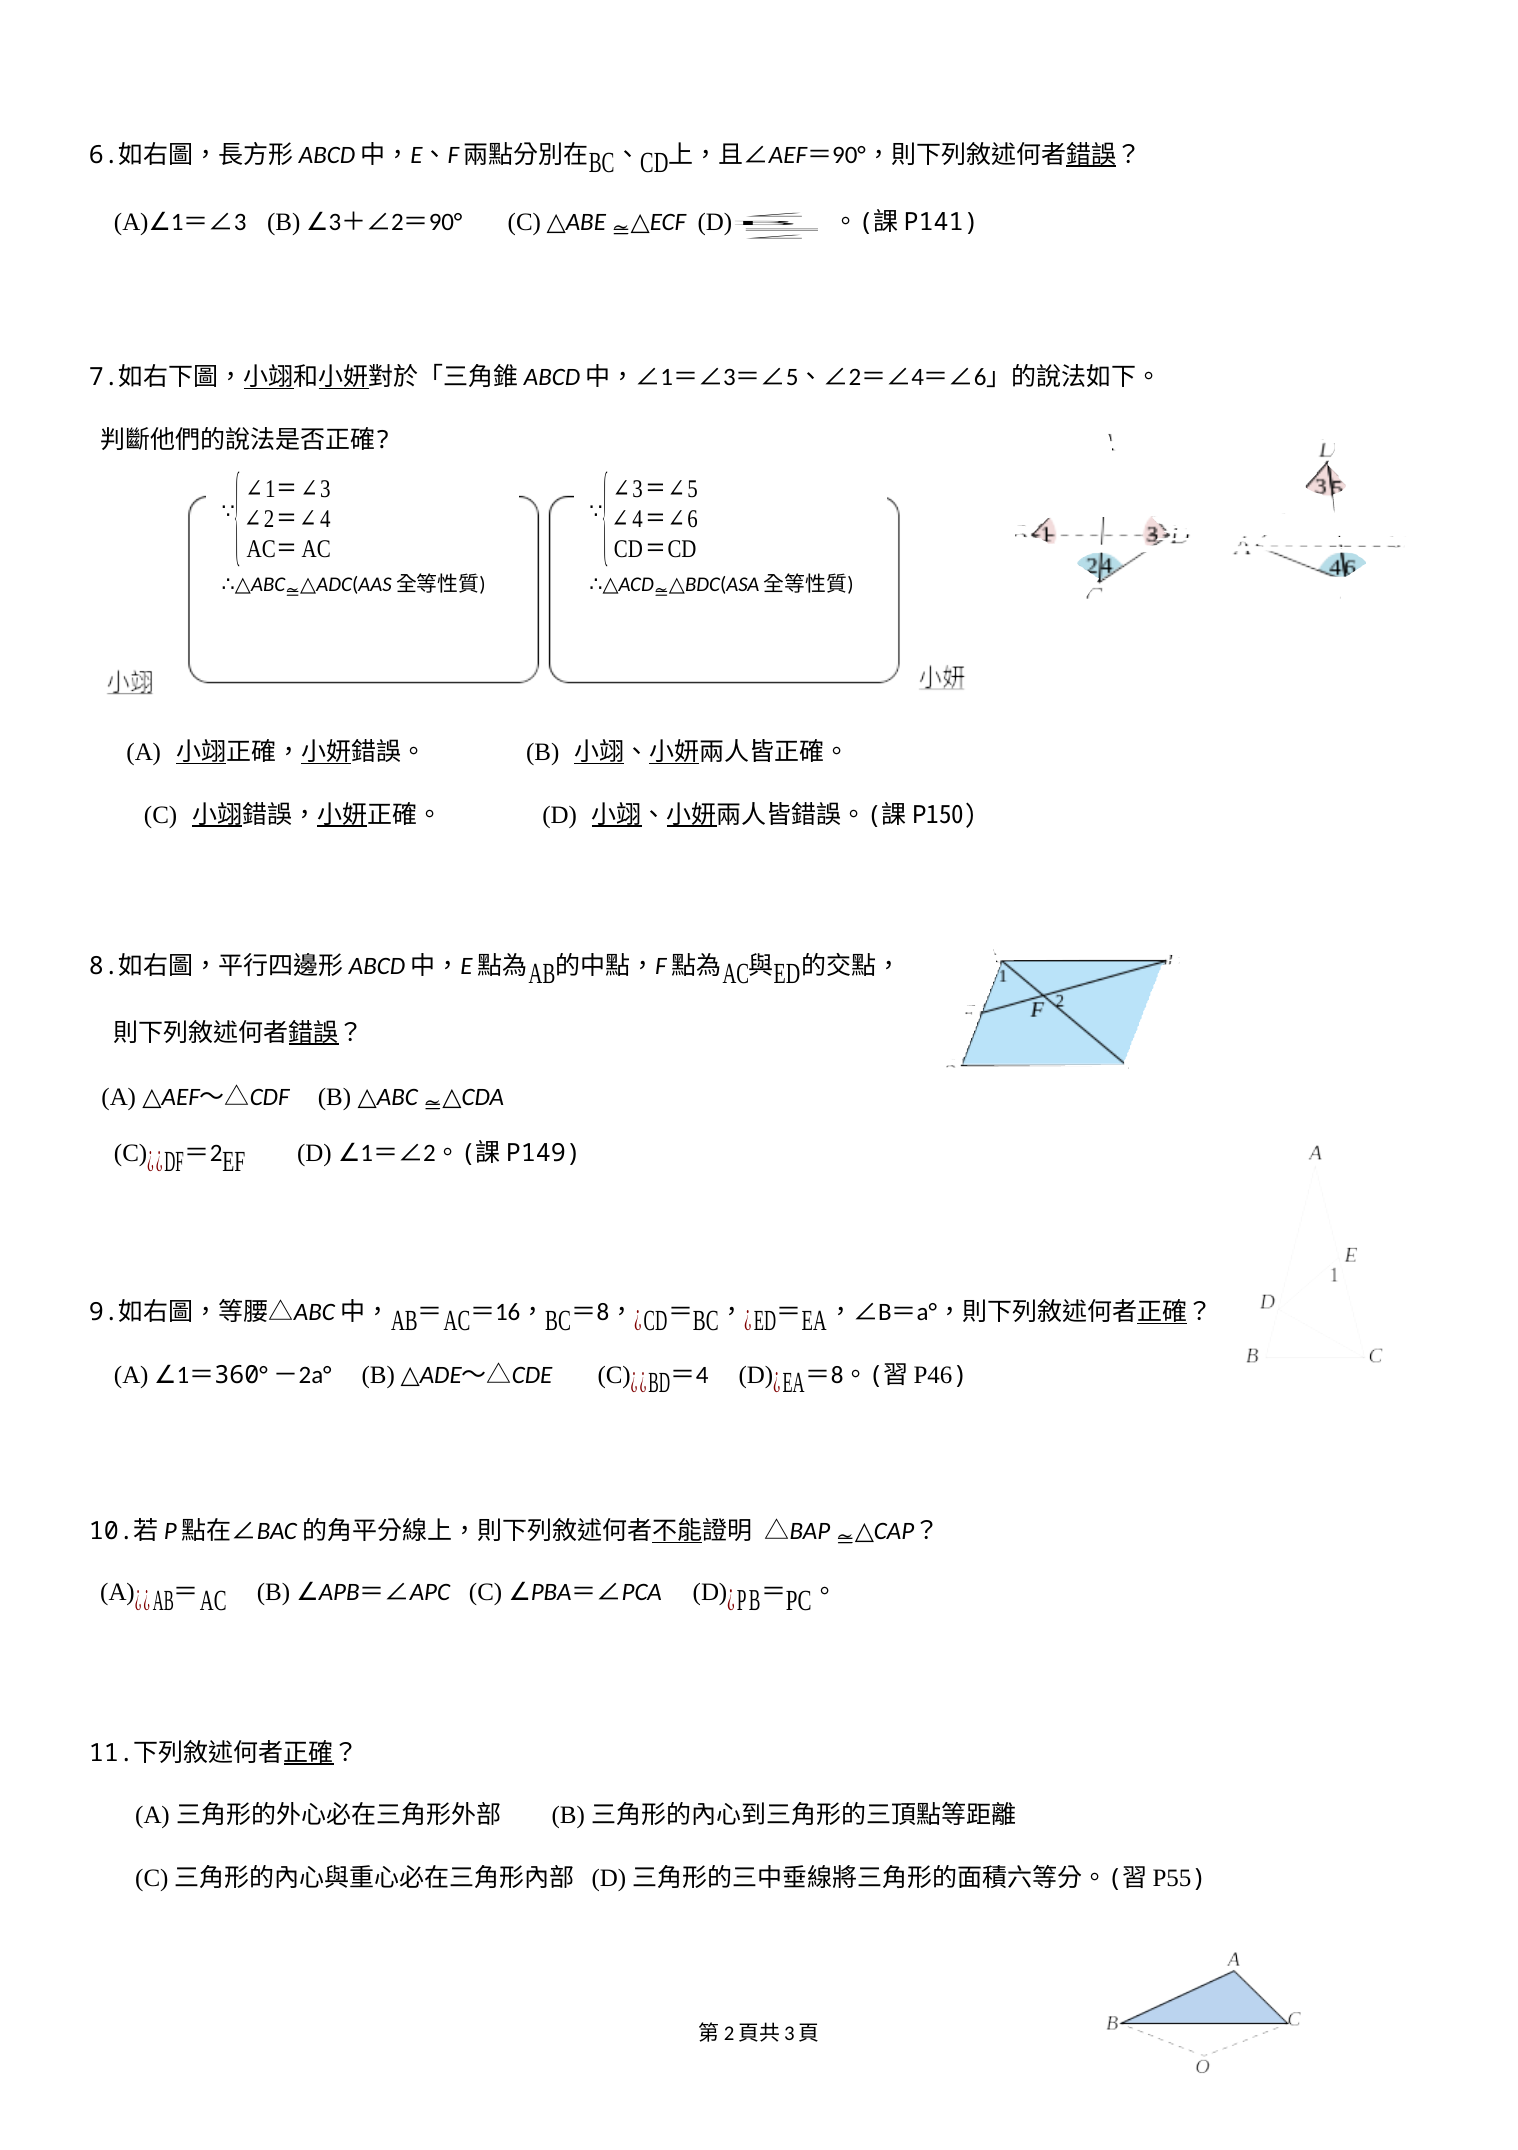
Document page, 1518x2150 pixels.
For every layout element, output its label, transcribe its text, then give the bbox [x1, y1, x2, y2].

text (A)∠1＝∠3 (B) ∠3＋∠2＝90° (C) △ABE △ECF (D)。(課P141) [89, 177, 1429, 240]
text [1129, 988, 1429, 1051]
text ∵ [589, 470, 872, 568]
text 11.下列敘述何者正確？ [89, 1709, 1429, 1771]
text 8.如右圖，平行四邊形ABCD中，E點為的中點，F點為與的交點， [89, 926, 1429, 988]
text [1280, 1273, 1319, 1307]
text (C)＝2 (D) ∠1＝∠2。(課P149) [114, 1113, 1429, 1176]
text (A) 三角形的外心必在三角形外部 (B) 三角形的內心到三角形的三頂點等距離 [89, 1771, 1429, 1834]
text [1273, 1312, 1321, 1335]
text (A) ∠1＝360° －2a° (B) △ADE～△CDE (C)＝4 (D)＝8。(習P46) [114, 1335, 1429, 1398]
text (A) △AEF～△CDF (B) △ABC △CDA [89, 1051, 1429, 1113]
text 10.若P點在∠BAC的角平分線上，則下列敘述何者不能證明 △BAP △CAP？ [89, 1491, 1429, 1553]
text (A) 小翊正確，小妍錯誤。 (B) 小翊、小妍兩人皆正確。 [89, 708, 1429, 771]
text 7.如右下圖，小翊和小妍對於「三角錐ABCD中，∠1＝∠3＝∠5、∠2＝∠4＝∠6」的說法如下。 [89, 333, 1429, 396]
text [1281, 1273, 1358, 1335]
text 6.如右圖，長方形ABCD中，E、F兩點分別在、上，且∠AEF＝90°，則下列敘述何者錯誤？ [89, 115, 1429, 177]
text 則下列敘述何者錯誤？ [114, 988, 990, 1051]
text [574, 463, 887, 628]
text [206, 463, 519, 628]
text 9.如右圖，等腰△ABC中，＝＝16，＝8，＝，＝，∠B＝a°，則下列敘述何者正確？ [89, 1273, 1286, 1335]
text (C) 小翊錯誤，小妍正確。 (D) 小翊、小妍兩人皆錯誤。(課P150) [89, 771, 1429, 833]
text [1344, 1273, 1429, 1335]
text (C) 三角形的內心與重心必在三角形內部 (D) 三角形的三中垂線將三角形的面積六等分。(習P55) [89, 1834, 1429, 1896]
text ∵ [221, 470, 504, 568]
text 判斷他們的說法是否正確? [89, 396, 1429, 458]
text (A)＝ (B) ∠APB＝∠APC (C) ∠PBA＝∠PCA (D)＝。 [89, 1553, 1429, 1616]
text ∴△ABC△ADC(AAS全等性質) [221, 568, 504, 604]
text ∴△ACD△BDC(ASA全等性質) [589, 568, 872, 604]
